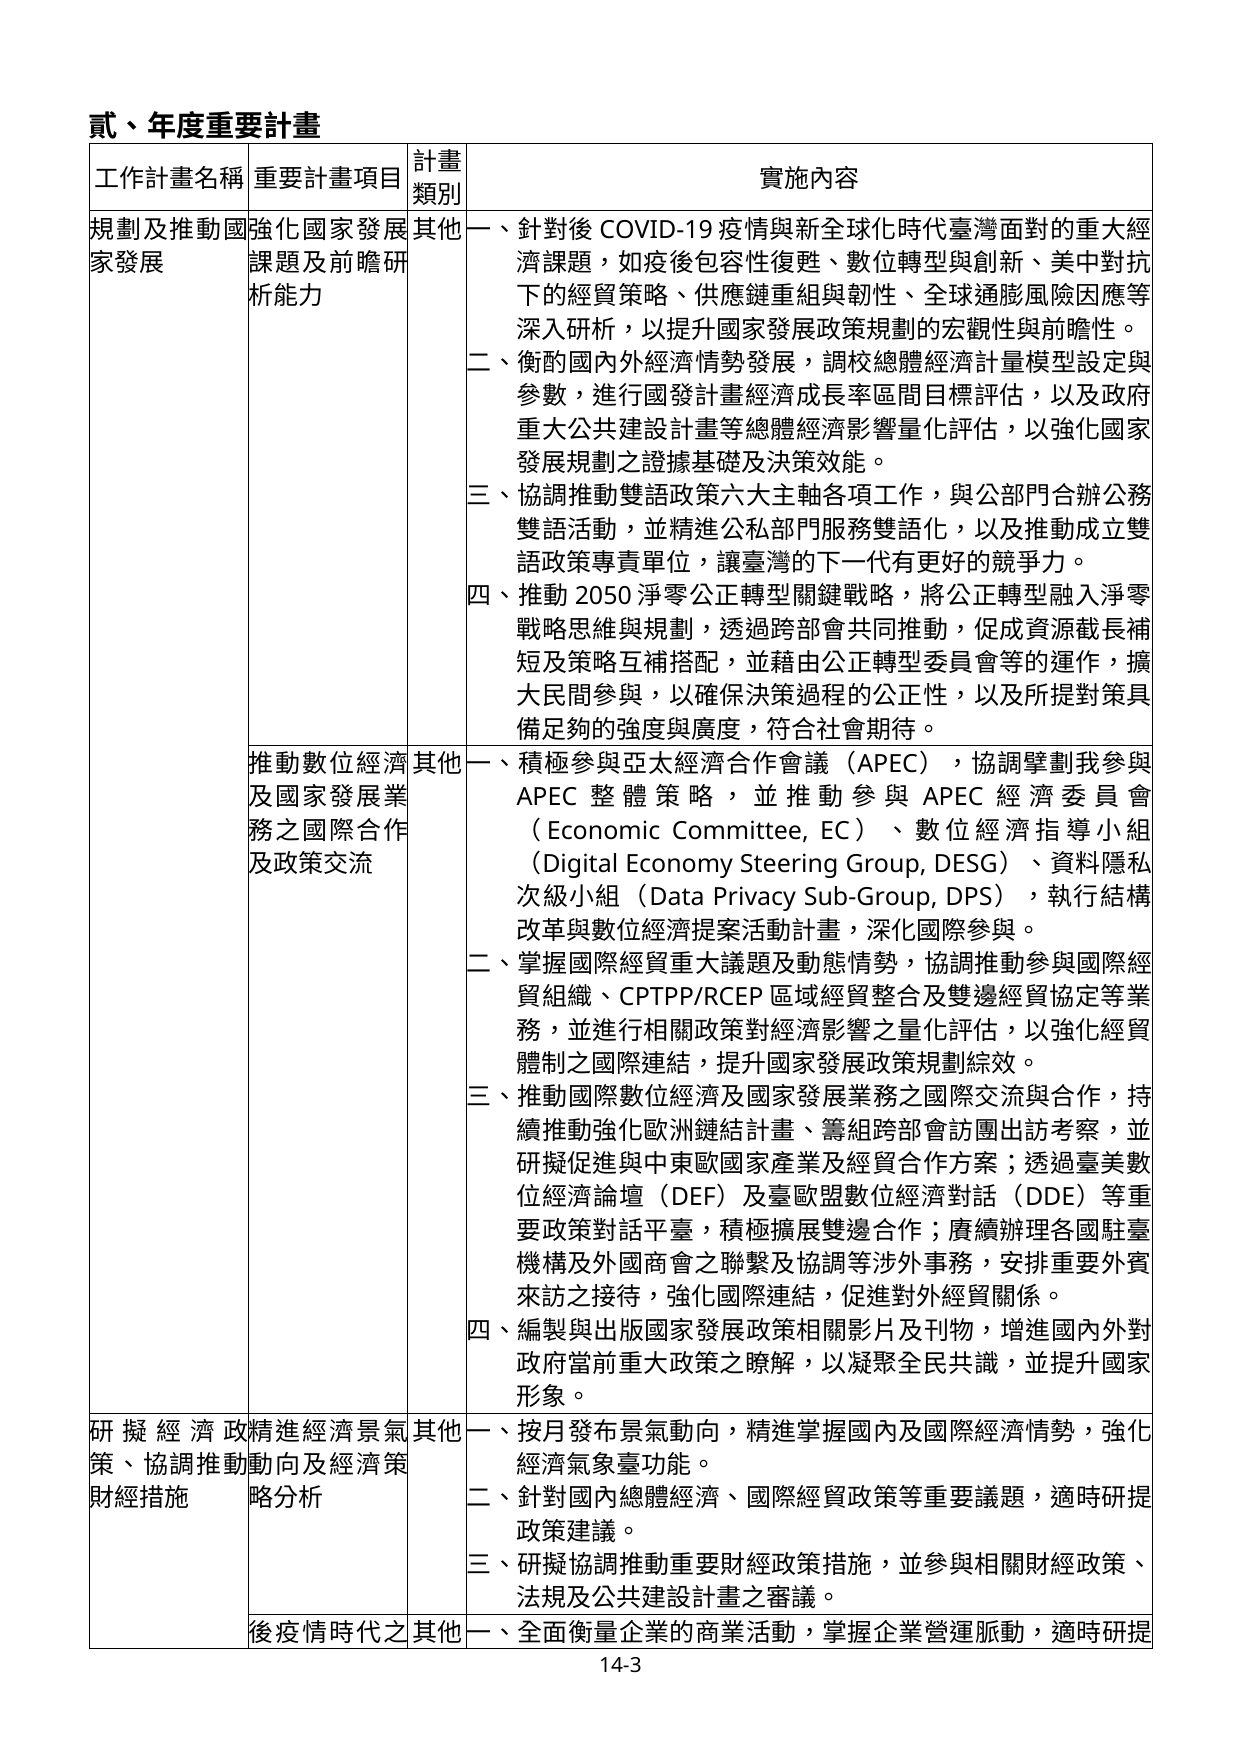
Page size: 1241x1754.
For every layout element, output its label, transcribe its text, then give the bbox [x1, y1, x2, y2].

table_cell 強化國家發展課題及前瞻研析能力 [249, 211, 407, 745]
table_header 工作計畫名稱 [90, 144, 248, 210]
table_cell 一、按月發布景氣動向，精進掌握國內及國際經濟情勢，強化經濟氣象臺功能。 二、針對國內總體經濟、國際經貿政策等重要議題，適時研提政策建議。 三、研擬協調推動重要財經政策措施，並參與相關財經政策、法規及公共建設計畫之審議。 [467, 1414, 1152, 1613]
table_cell 精進經濟景氣動向及經濟策略分析 [249, 1414, 407, 1613]
table_cell 推動數位經濟及國家發展業務之國際合作及政策交流 [249, 746, 407, 1412]
table_cell 研擬經濟政策、協調推動財經措施 [90, 1414, 248, 1648]
table_cell 一、全面衡量企業的商業活動，掌握企業營運脈動，適時研提 [467, 1615, 1152, 1648]
table_cell 一、積極參與亞太經濟合作會議（APEC），協調擘劃我參與APEC整體策略，並推動參與APEC經濟委員會（Economic Committee, EC）、數位經濟指導小組（Digital Economy Steering Group, DESG）、資料隱私次級小組（Data Privacy Sub-Group, DPS），執行結構改革與數位經濟提案活動計畫，深化國際參與。 二、掌握國際經貿重大議題及動態情勢，協調推動參與國際經貿組織、CPTPP/RCEP區域經貿整合及雙邊經貿協定等業務，並進行相關政策對經濟影響之量化評估，以強化經貿體制之國際連結，提升國家發展政策規劃綜效。 三、推動國際數位經濟及國家發展業務之國際交流與合作，持續推動強化歐洲鏈結計畫、籌組跨部會訪團出訪考察，並研擬促進與中東歐國家產業及經貿合作方案；透過臺美數位經濟論壇（DEF）及臺歐盟數位經濟對話（DDE）等重要政策對話平臺，積極擴展雙邊合作；賡續辦理各國駐臺機構及外國商會之聯繫及協調等涉外事務，安排重要外賓來訪之接待，強化國際連結，促進對外經貿關係。 四、編製與出版國家發展政策相關影片及刊物，增進國內外對政府當前重大政策之瞭解，以凝聚全民共識，並提升國家形象。 [467, 746, 1152, 1412]
table_cell 其他 [408, 746, 466, 1412]
text 貳、年度重要計畫 [88, 109, 1152, 143]
table_cell 其他 [408, 1414, 466, 1613]
table_cell 一、針對後COVID-19疫情與新全球化時代臺灣面對的重大經濟課題，如疫後包容性復甦、數位轉型與創新、美中對抗下的經貿策略、供應鏈重組與韌性、全球通膨風險因應等深入研析，以提升國家發展政策規劃的宏觀性與前瞻性。 二、衡酌國內外經濟情勢發展，調校總體經濟計量模型設定與參數，進行國發計畫經濟成長率區間目標評估，以及政府重大公共建設計畫等總體經濟影響量化評估，以強化國家發展規劃之證據基礎及決策效能。 三、協調推動雙語政策六大主軸各項工作，與公部門合辦公務雙語活動，並精進公私部門服務雙語化，以及推動成立雙語政策專責單位，讓臺灣的下一代有更好的競爭力。 四、推動2050淨零公正轉型關鍵戰略，將公正轉型融入淨零戰略思維與規劃，透過跨部會共同推動，促成資源截長補短及策略互補搭配，並藉由公正轉型委員會等的運作，擴大民間參與，以確保決策過程的公正性，以及所提對策具備足夠的強度與廣度，符合社會期待。 [467, 211, 1152, 745]
table_cell 其他 [408, 211, 466, 745]
table_header 重要計畫項目 [249, 144, 407, 210]
table_cell 其他 [408, 1615, 466, 1648]
table_header 計畫類別 [408, 144, 466, 210]
table_header 實施內容 [467, 144, 1152, 210]
table_cell 後疫情時代之 [249, 1615, 407, 1648]
table_cell 規劃及推動國家發展 [90, 211, 248, 1412]
